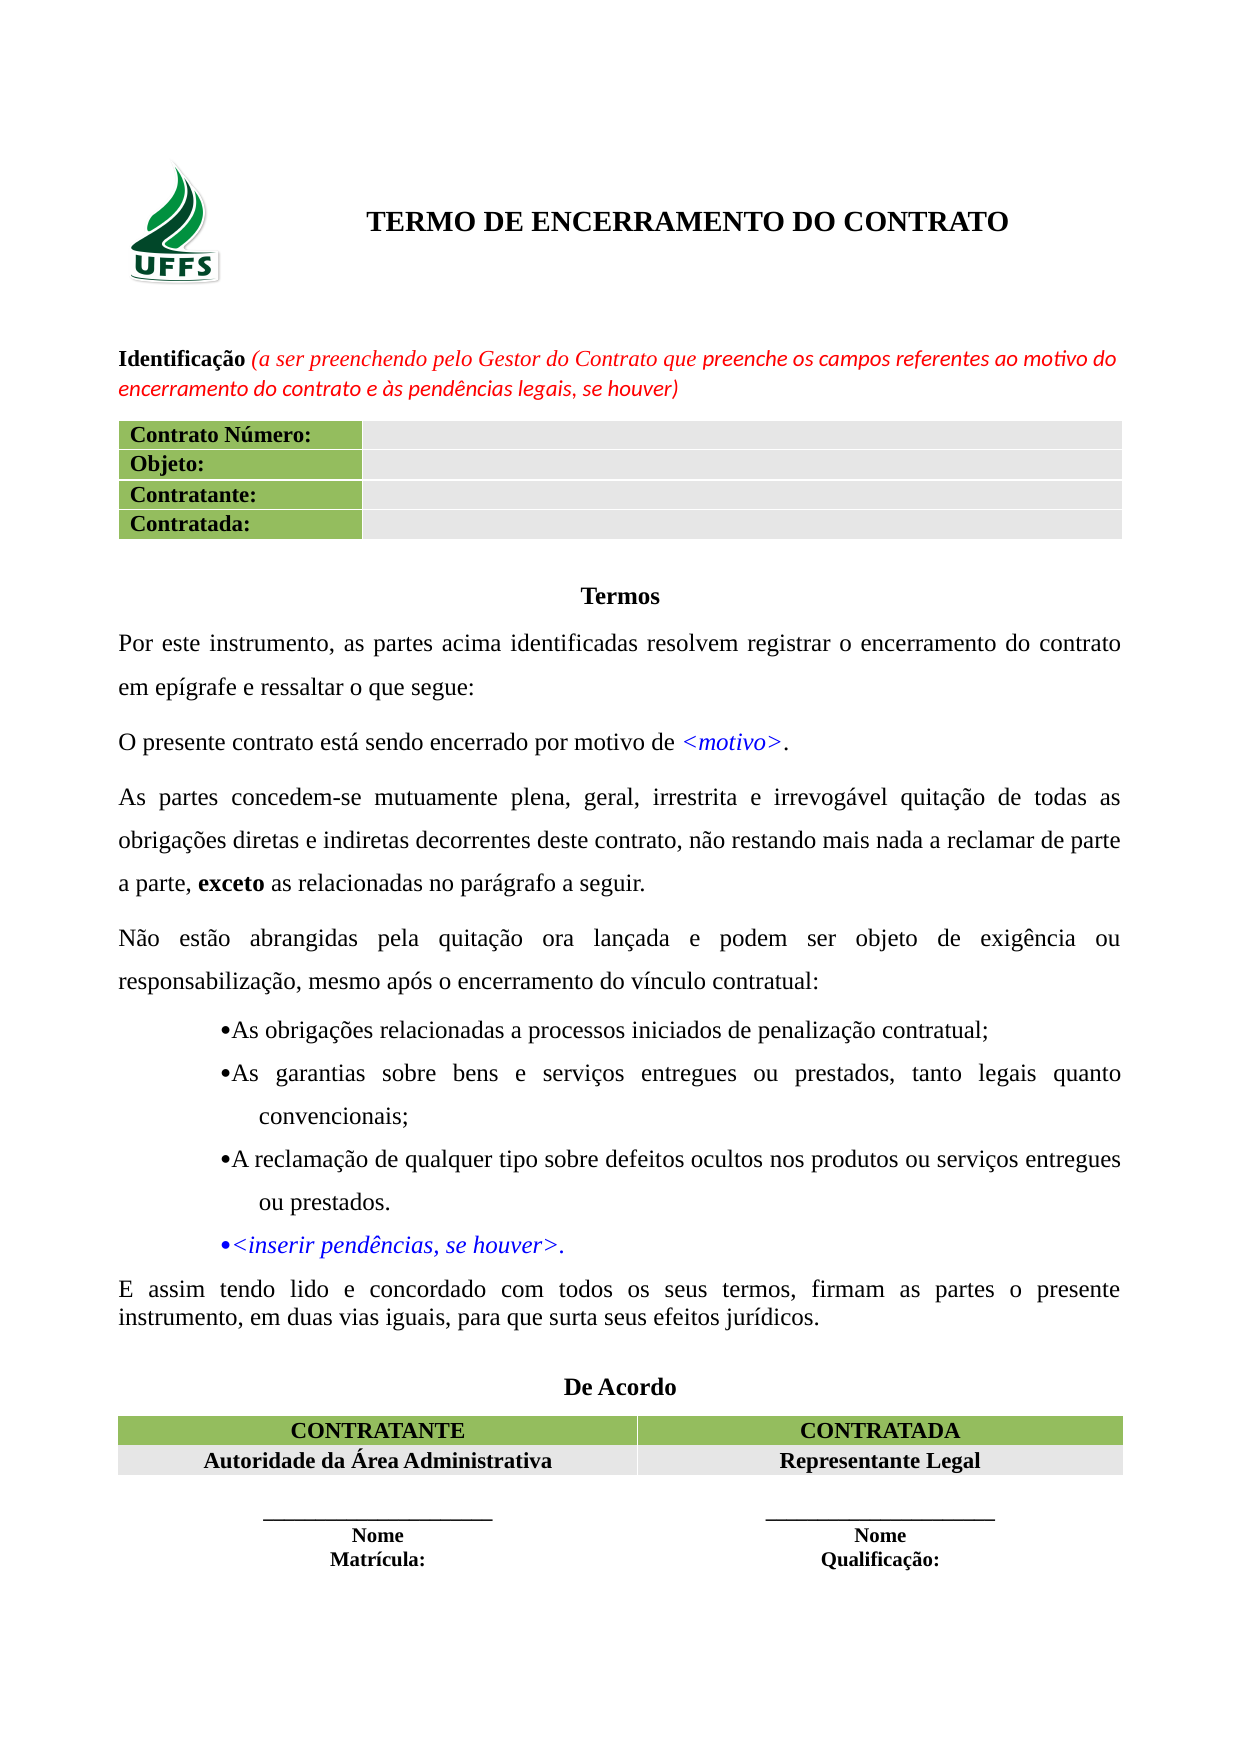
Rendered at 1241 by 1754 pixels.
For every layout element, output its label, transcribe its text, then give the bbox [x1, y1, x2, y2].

text De Acordo [118, 1372, 1122, 1401]
table_header [363, 481, 1122, 509]
table_header TERMO DE ENCERRAMENTO DO CONTRATO [253, 147, 1123, 296]
table_cell ______________________ Nome Matrícula: [118, 1475, 637, 1571]
text Não estão abrangidas pela quitação ora lançada e podem ser objeto de exigência ou responsabilização, mesmo após o encerramento do vínculo contratual: [118, 923, 1122, 995]
table_header CONTRATADA [638, 1416, 1123, 1445]
table_header [363, 421, 1122, 449]
table_header [118, 147, 252, 296]
list A reclamação de qualquer tipo sobre defeitos ocultos nos produtos ou serviços entregues ou prestados. [222, 1144, 1122, 1216]
list <inserir pendências, se houver>. [222, 1231, 1122, 1259]
table_cell Objeto: [119, 450, 362, 479]
text E assim tendo lido e concordado com todos os seus termos, firmam as partes o presente instrumento, em duas vias iguais, para que surta seus efeitos jurídicos. [118, 1274, 1122, 1331]
list As garantias sobre bens e serviços entregues ou prestados, tanto legais quanto convencionais; [222, 1058, 1122, 1130]
table_header Contratante: [119, 481, 362, 509]
table_cell ______________________ Nome Qualificação: [638, 1475, 1123, 1571]
list As obrigações relacionadas a processos iniciados de penalização contratual; [222, 1015, 1122, 1044]
table_cell [363, 510, 1122, 539]
table_header Contrato Número: [119, 421, 362, 449]
table_cell Contratada: [119, 510, 362, 539]
picture [128, 156, 222, 286]
text Por este instrumento, as partes acima identificadas resolvem registrar o encerramento do contrato em epígrafe e ressaltar o que segue: [118, 628, 1122, 700]
table_cell Autoridade da Área Administrativa [118, 1445, 637, 1475]
text As partes concedem-se mutuamente plena, geral, irrestrita e irrevogável quitação de todas as obrigações diretas e indiretas decorrentes deste contrato, não restando mais nada a reclamar de parte a parte, exceto as relacionadas no parágrafo a seguir. [118, 782, 1122, 897]
text Termos [118, 581, 1122, 610]
table_cell Representante Legal [638, 1445, 1123, 1475]
text O presente contrato está sendo encerrado por motivo de <motivo>. [118, 727, 1122, 755]
table_header CONTRATANTE [118, 1416, 637, 1445]
table_cell [363, 450, 1122, 479]
text Identificação (a ser preenchendo pelo Gestor do Contrato que preenche os campos referentes ao motivo do encerramento do contrato e às pendências legais, se houver) [118, 343, 1122, 402]
